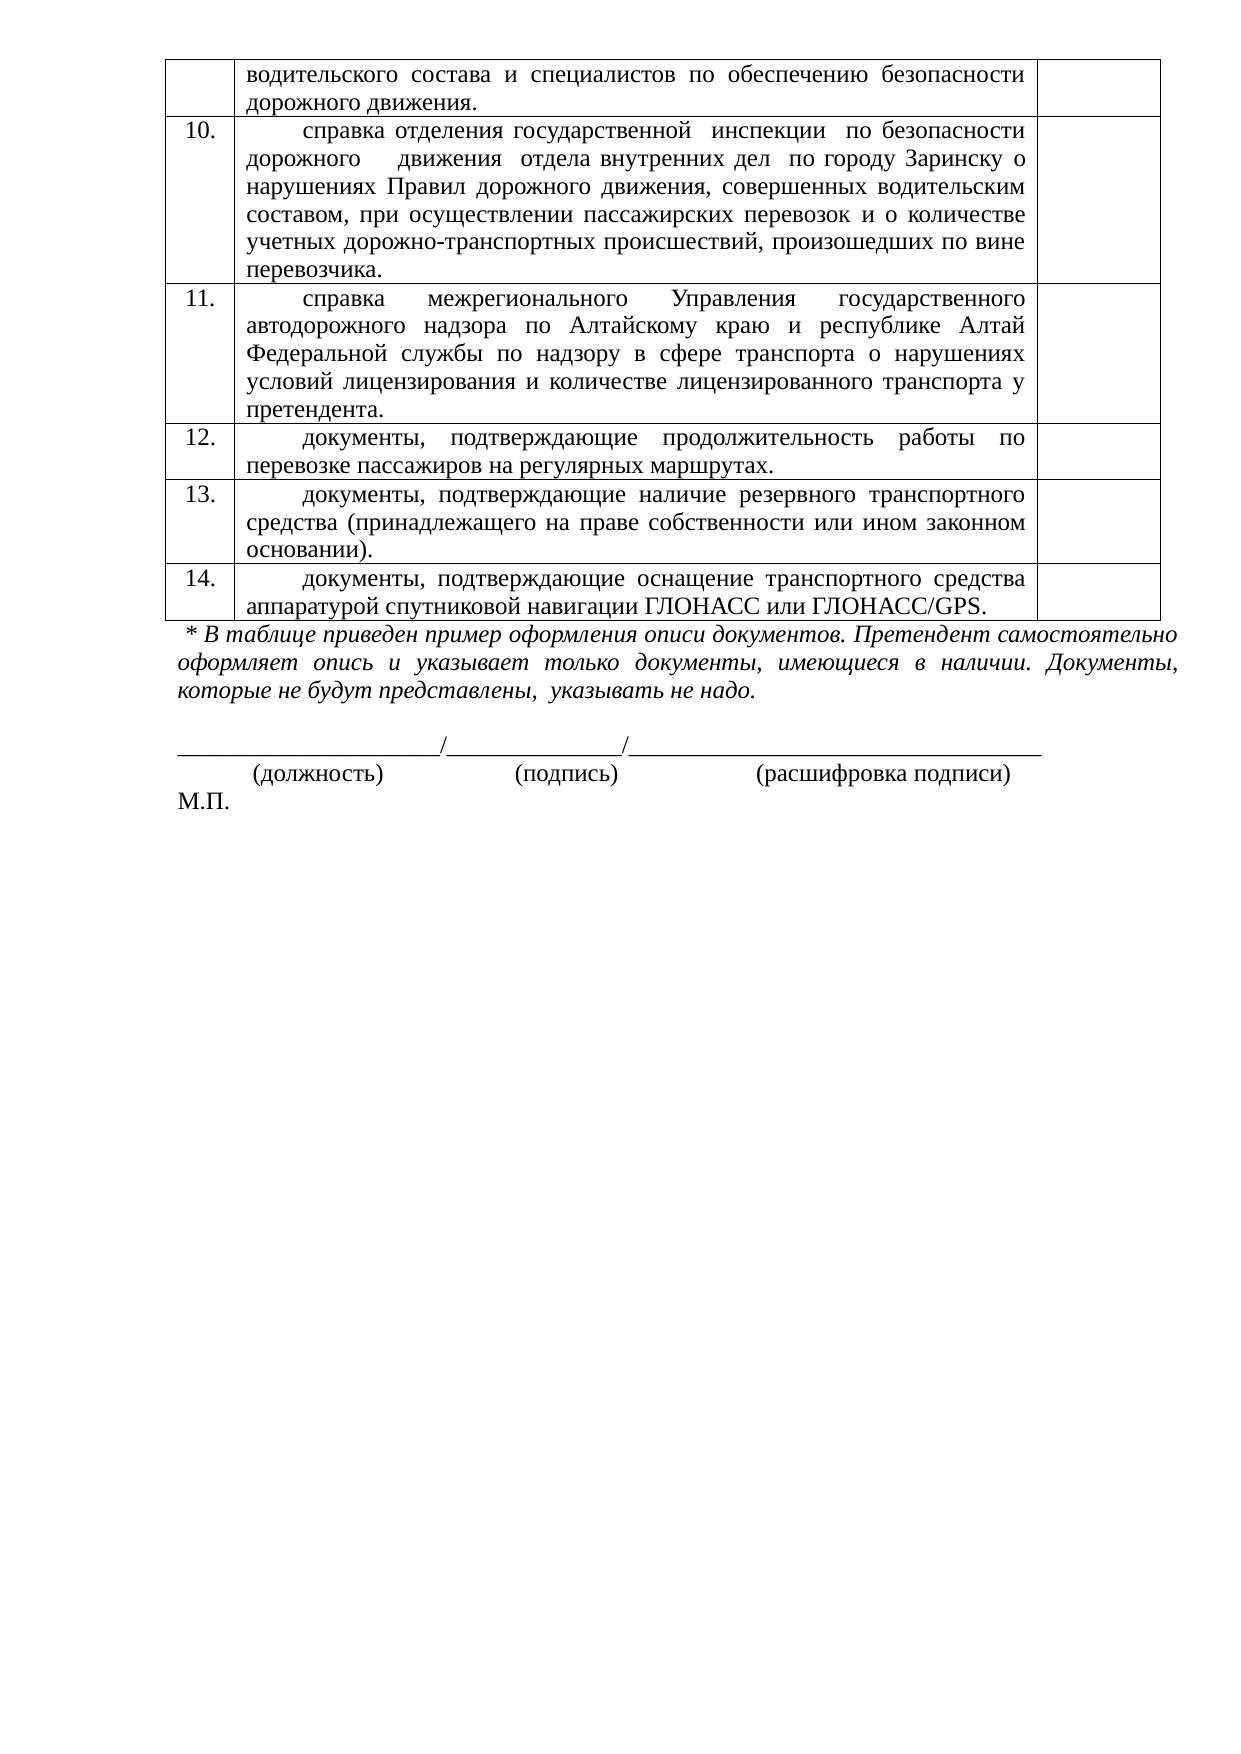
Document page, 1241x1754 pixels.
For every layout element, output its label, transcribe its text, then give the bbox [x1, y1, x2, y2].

table_cell 10. [166, 117, 234, 283]
table_cell [166, 60, 234, 116]
table_cell 11. [166, 284, 234, 422]
table_cell 13. [166, 480, 234, 563]
table_cell [1038, 564, 1160, 619]
table_cell [1038, 117, 1160, 283]
table_cell 14. [166, 564, 234, 619]
table_cell [1038, 60, 1160, 116]
text (должность) (подпись) (расшифровка подписи) [177, 759, 1181, 787]
text * В таблице приведен пример оформления описи документов. Претендент самостоятельно оформляет опись и указывает только документы, имеющиеся в наличии. Документы, которые не будут представлены, указывать не надо. [177, 621, 1181, 704]
table_cell [1038, 284, 1160, 422]
table_cell водительского состава и специалистов по обеспечению безопасности дорожного движения. [235, 60, 1037, 116]
table_cell документы, подтверждающие продолжительность работы по перевозке пассажиров на регулярных маршрутах. [235, 424, 1037, 479]
table_cell справка межрегионального Управления государственного автодорожного надзора по Алтайскому краю и республике Алтай Федеральной службы по надзору в сфере транспорта о нарушениях условий лицензирования и количестве лицензированного транспорта у претендента. [235, 284, 1037, 422]
table_cell [1038, 424, 1160, 479]
table_cell справка отделения государственной инспекции по безопасности дорожного движения отдела внутренних дел по городу Заринску о нарушениях Правил дорожного движения, совершенных водительским составом, при осуществлении пассажирских перевозок и о количестве учетных дорожно-транспортных происшествий, произошедших по вине перевозчика. [235, 117, 1037, 283]
text _____________________/______________/_________________________________ [177, 731, 1181, 759]
table_cell 12. [166, 424, 234, 479]
table_cell документы, подтверждающие оснащение транспортного средства аппаратурой спутниковой навигации ГЛОНАСС или ГЛОНАСС/GPS. [235, 564, 1037, 619]
table_cell документы, подтверждающие наличие резервного транспортного средства (принадлежащего на праве собственности или ином законном основании). [235, 480, 1037, 563]
text М.П. [177, 787, 1181, 814]
table_cell [1038, 480, 1160, 563]
